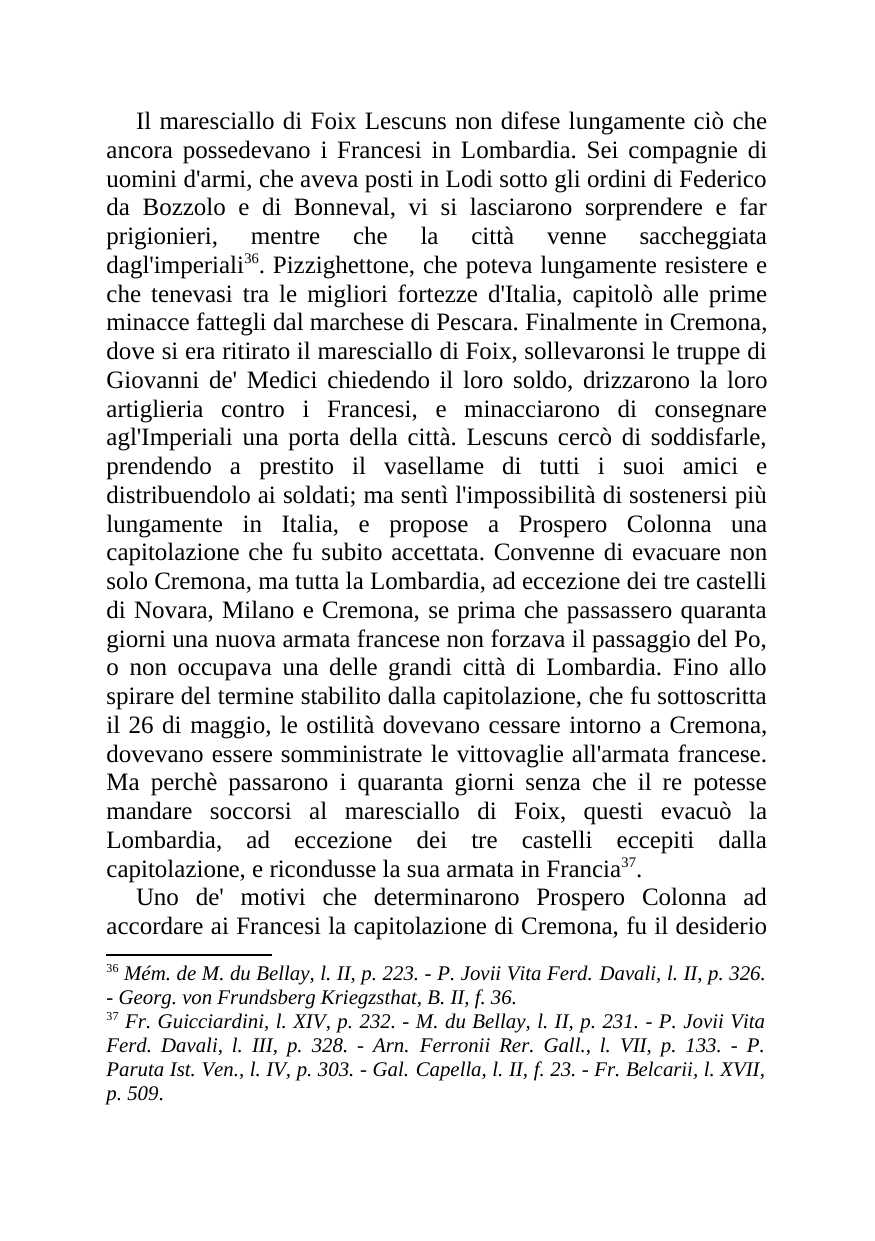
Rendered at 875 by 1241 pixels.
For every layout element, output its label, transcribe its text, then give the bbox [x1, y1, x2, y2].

text Il maresciallo di Foix Lescuns non difese lungamente ciò che ancora possedevano i Francesi in Lombardia. Sei compagnie di uomini d'armi, che aveva posti in Lodi sotto gli ordini di Federico da Bozzolo e di Bonneval, vi si lasciarono sorprendere e far prigionieri, mentre che la città venne saccheggiata dagl'imperiali. Pizzighettone, che poteva lungamente resistere e che tenevasi tra le migliori fortezze d'Italia, capitolò alle prime minacce fattegli dal marchese di Pescara. Finalmente in Cremona, dove si era ritirato il maresciallo di Foix, sollevaronsi le truppe di Giovanni de' Medici chiedendo il loro soldo, drizzarono la loro artiglieria contro i Francesi, e minacciarono di consegnare agl'Imperiali una porta della città. Lescuns cercò di soddisfarle, prendendo a prestito il vasellame di tutti i suoi amici e distribuendolo ai soldati; ma sentì l'impossibilità di sostenersi più lungamente in Italia, e propose a Prospero Colonna una capitolazione che fu subito accettata. Convenne di evacuare non solo Cremona, ma tutta la Lombardia, ad eccezione dei tre castelli di Novara, Milano e Cremona, se prima che passassero quaranta giorni una nuova armata francese non forzava il passaggio del Po, o non occupava una delle grandi città di Lombardia. Fino allo spirare del termine stabilito dalla capitolazione, che fu sottoscritta il 26 di maggio, le ostilità dovevano cessare intorno a Cremona, dovevano essere somministrate le vittovaglie all'armata francese. Ma perchè passarono i quaranta giorni senza che il re potesse mandare soccorsi al maresciallo di Foix, questi evacuò la Lombardia, ad eccezione dei tre castelli eccepiti dalla capitolazione, e ricondusse la sua armata in Francia. [106, 106, 768, 882]
text Fr. Guicciardini, l. XIV, p. 232. - M. du Bellay, l. II, p. 231. - P. Jovii Vita Ferd. Davali, l. III, p. 328. - Arn. Ferronii Rer. Gall., l. VII, p. 133. - P. Paruta Ist. Ven., l. IV, p. 303. - Gal. Capella, l. II, f. 23. - Fr. Belcarii, l. XVII, p. 509. [106, 1009, 768, 1105]
text Mém. de M. du Bellay, l. II, p. 223. - P. Jovii Vita Ferd. Davali, l. II, p. 326. - Georg. von Frundsberg Kriegzsthat, B. II, f. 36. [106, 961, 768, 1009]
text Uno de' motivi che determinarono Prospero Colonna ad accordare ai Francesi la capitolazione di Cremona, fu il desiderio [106, 882, 768, 940]
